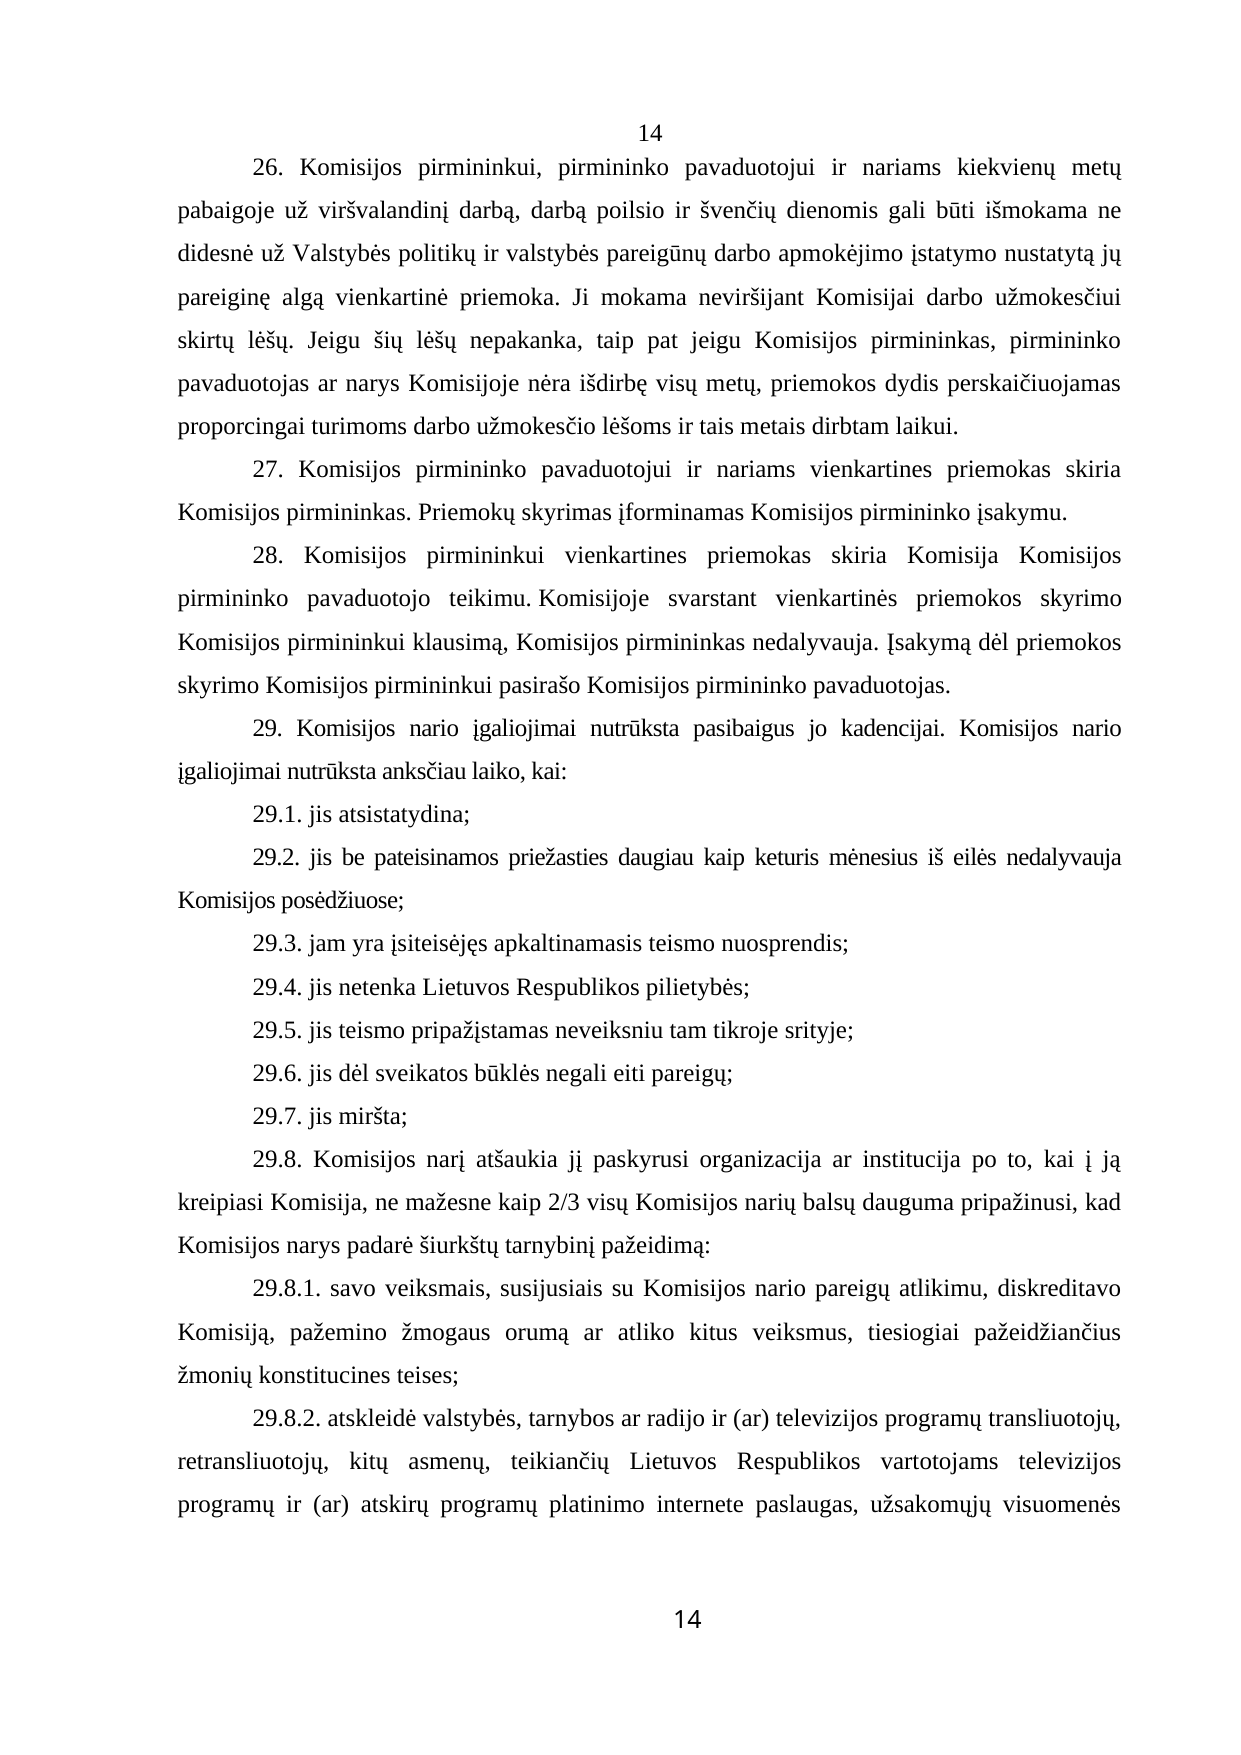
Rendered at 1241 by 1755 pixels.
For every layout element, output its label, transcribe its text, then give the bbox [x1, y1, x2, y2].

text 29. Komisijos nario įgaliojimai nutrūksta pasibaigus jo kadencijai. Komisijos nario įgaliojimai nutrūksta anksčiau laiko, kai: [177, 713, 1122, 785]
text 28. Komisijos pirmininkui vienkartines priemokas skiria Komisija Komisijos pirmininko pavaduotojo teikimu. Komisijoje svarstant vienkartinės priemokos skyrimo Komisijos pirmininkui klausimą, Komisijos pirmininkas nedalyvauja. Įsakymą dėl priemokos skyrimo Komisijos pirmininkui pasirašo Komisijos pirmininko pavaduotojas. [177, 540, 1122, 698]
text 29.4. jis netenka Lietuvos Respublikos pilietybės; [177, 972, 1122, 1000]
text 29.5. jis teismo pripažįstamas neveiksniu tam tikroje srityje; [177, 1015, 1122, 1043]
text 26. Komisijos pirmininkui, pirmininko pavaduotojui ir nariams kiekvienų metų pabaigoje už viršvalandinį darbą, darbą poilsio ir švenčių dienomis gali būti išmokama ne didesnė už Valstybės politikų ir valstybės pareigūnų darbo apmokėjimo įstatymo nustatytą jų pareiginę algą vienkartinė priemoka. Ji mokama neviršijant Komisijai darbo užmokesčiui skirtų lėšų. Jeigu šių lėšų nepakanka, taip pat jeigu Komisijos pirmininkas, pirmininko pavaduotojas ar narys Komisijoje nėra išdirbę visų metų, priemokos dydis perskaičiuojamas proporcingai turimoms darbo užmokesčio lėšoms ir tais metais dirbtam laikui. [177, 152, 1122, 440]
text 29.7. jis miršta; [177, 1101, 1122, 1130]
text 29.6. jis dėl sveikatos būklės negali eiti pareigų; [177, 1058, 1122, 1087]
text 29.1. jis atsistatydina; [177, 799, 1122, 828]
text 27. Komisijos pirmininko pavaduotojui ir nariams vienkartines priemokas skiria Komisijos pirmininkas. Priemokų skyrimas įforminamas Komisijos pirmininko įsakymu. [177, 454, 1122, 526]
text 29.8.1. savo veiksmais, susijusiais su Komisijos nario pareigų atlikimu, diskreditavo Komisiją, pažemino žmogaus orumą ar atliko kitus veiksmus, tiesiogiai pažeidžiančius žmonių konstitucines teises; [177, 1273, 1122, 1388]
text 29.8. Komisijos narį atšaukia jį paskyrusi organizacija ar institucija po to, kai į ją kreipiasi Komisija, ne mažesne kaip 2/3 visų Komisijos narių balsų dauguma pripažinusi, kad Komisijos narys padarė šiurkštų tarnybinį pažeidimą: [177, 1144, 1122, 1259]
text 29.2. jis be pateisinamos priežasties daugiau kaip keturis mėnesius iš eilės nedalyvauja Komisijos posėdžiuose; [177, 842, 1122, 914]
text 29.3. jam yra įsiteisėjęs apkaltinamasis teismo nuosprendis; [177, 928, 1122, 957]
text 29.8.2. atskleidė valstybės, tarnybos ar radijo ir (ar) televizijos programų transliuotojų, retransliuotojų, kitų asmenų, teikiančių Lietuvos Respublikos vartotojams televizijos programų ir (ar) atskirų programų platinimo internete paslaugas, užsakomųjų visuomenės [177, 1403, 1122, 1518]
